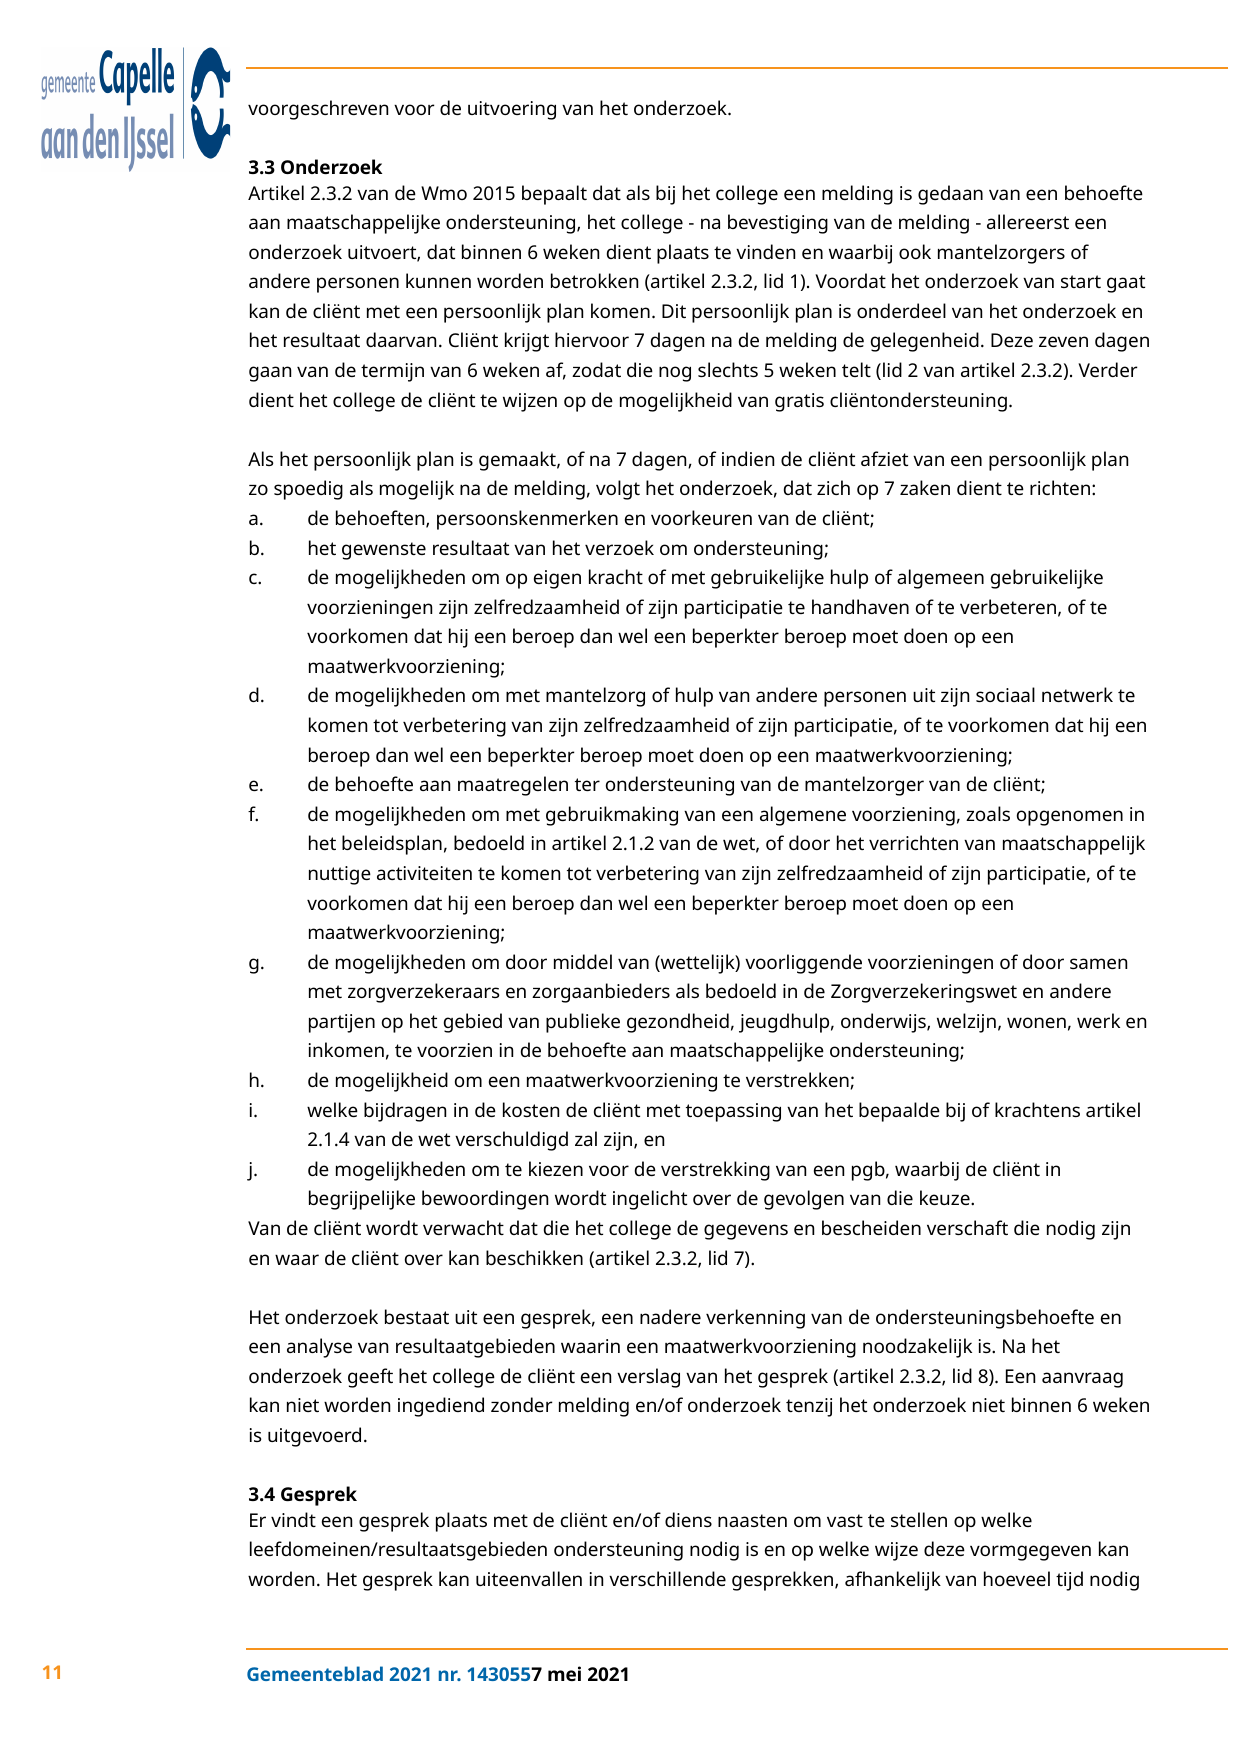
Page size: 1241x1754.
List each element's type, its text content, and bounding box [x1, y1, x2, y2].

list de mogelijkheden om op eigen kracht of met gebruikelijke hulp of algemeen gebruikelijke voorzieningen zijn zelfredzaamheid of zijn participatie te handhaven of te verbeteren, of te voorkomen dat hij een beroep dan wel een beperkter beroep moet doen op een maatwerkvoorziening; [248, 564, 1152, 679]
text Het onderzoek bestaat uit een gesprek, een nadere verkenning van de ondersteuningsbehoefte en een analyse van resultaatgebieden waarin een maatwerkvoorziening noodzakelijk is. Na het onderzoek geeft het college de cliënt een verslag van het gesprek (artikel 2.3.2, lid 8). Een aanvraag kan niet worden ingediend zonder melding en/of onderzoek tenzij het onderzoek niet binnen 6 weken is uitgevoerd. [248, 1304, 1152, 1448]
list de mogelijkheden om met gebruikmaking van een algemene voorziening, zoals opgenomen in het beleidsplan, bedoeld in artikel 2.1.2 van de wet, of door het verrichten van maatschappelijk nuttige activiteiten te komen tot verbetering van zijn zelfredzaamheid of zijn participatie, of te voorkomen dat hij een beroep dan wel een beperkter beroep moet doen op een maatwerkvoorziening; [248, 801, 1152, 945]
text 3.3 Onderzoek [248, 154, 1152, 180]
list welke bijdragen in de kosten de cliënt met toepassing van het bepaalde bij of krachtens artikel 2.1.4 van de wet verschuldigd zal zijn, en [248, 1097, 1152, 1152]
picture [41, 47, 231, 172]
list de behoeften, persoonskenmerken en voorkeuren van de cliënt; [248, 505, 1152, 531]
list de mogelijkheden om met mantelzorg of hulp van andere personen uit zijn sociaal netwerk te komen tot verbetering van zijn zelfredzaamheid of zijn participatie, of te voorkomen dat hij een beroep dan wel een beperkter beroep moet doen op een maatwerkvoorziening; [248, 683, 1152, 767]
list de mogelijkheden om door middel van (wettelijk) voorliggende voorzieningen of door samen met zorgverzekeraars en zorgaanbieders als bedoeld in de Zorgverzekeringswet en andere partijen op het gebied van publieke gezondheid, jeugdhulp, onderwijs, welzijn, wonen, werk en inkomen, te voorzien in de behoefte aan maatschappelijke ondersteuning; [248, 949, 1152, 1063]
text Artikel 2.3.2 van de Wmo 2015 bepaalt dat als bij het college een melding is gedaan van een behoefte aan maatschappelijke ondersteuning, het college - na bevestiging van de melding - allereerst een onderzoek uitvoert, dat binnen 6 weken dient plaats te vinden en waarbij ook mantelzorgers of andere personen kunnen worden betrokken (artikel 2.3.2, lid 1). Voordat het onderzoek van start gaat kan de cliënt met een persoonlijk plan komen. Dit persoonlijk plan is onderdeel van het onderzoek en het resultaat daarvan. Cliënt krijgt hiervoor 7 dagen na de melding de gelegenheid. Deze zeven dagen gaan van de termijn van 6 weken af, zodat die nog slechts 5 weken telt (lid 2 van artikel 2.3.2). Verder dient het college de cliënt te wijzen op de mogelijkheid van gratis cliëntondersteuning. [248, 180, 1152, 412]
list het gewenste resultaat van het verzoek om ondersteuning; [248, 535, 1152, 560]
list de behoefte aan maatregelen ter ondersteuning van de mantelzorger van de cliënt; [248, 771, 1152, 797]
text Als het persoonlijk plan is gemaakt, of na 7 dagen, of indien de cliënt afziet van een persoonlijk plan zo spoedig als mogelijk na de melding, volgt het onderzoek, dat zich op 7 zaken dient te richten: [248, 446, 1152, 501]
text 3.4 Gesprek [248, 1481, 1152, 1507]
list de mogelijkheden om te kiezen voor de verstrekking van een pgb, waarbij de cliënt in begrijpelijke bewoordingen wordt ingelicht over de gevolgen van die keuze. [248, 1156, 1152, 1211]
text voorgeschreven voor de uitvoering van het onderzoek. [248, 95, 1152, 121]
text Er vindt een gesprek plaats met de cliënt en/of diens naasten om vast te stellen op welke leefdomeinen/resultaatsgebieden ondersteuning nodig is en op welke wijze deze vormgegeven kan worden. Het gesprek kan uiteenvallen in verschillende gesprekken, afhankelijk van hoeveel tijd nodig [248, 1507, 1152, 1592]
text Van de cliënt wordt verwacht dat die het college de gegevens en bescheiden verschaft die nodig zijn en waar de cliënt over kan beschikken (artikel 2.3.2, lid 7). [248, 1215, 1152, 1270]
list de mogelijkheid om een maatwerkvoorziening te verstrekken; [248, 1067, 1152, 1093]
